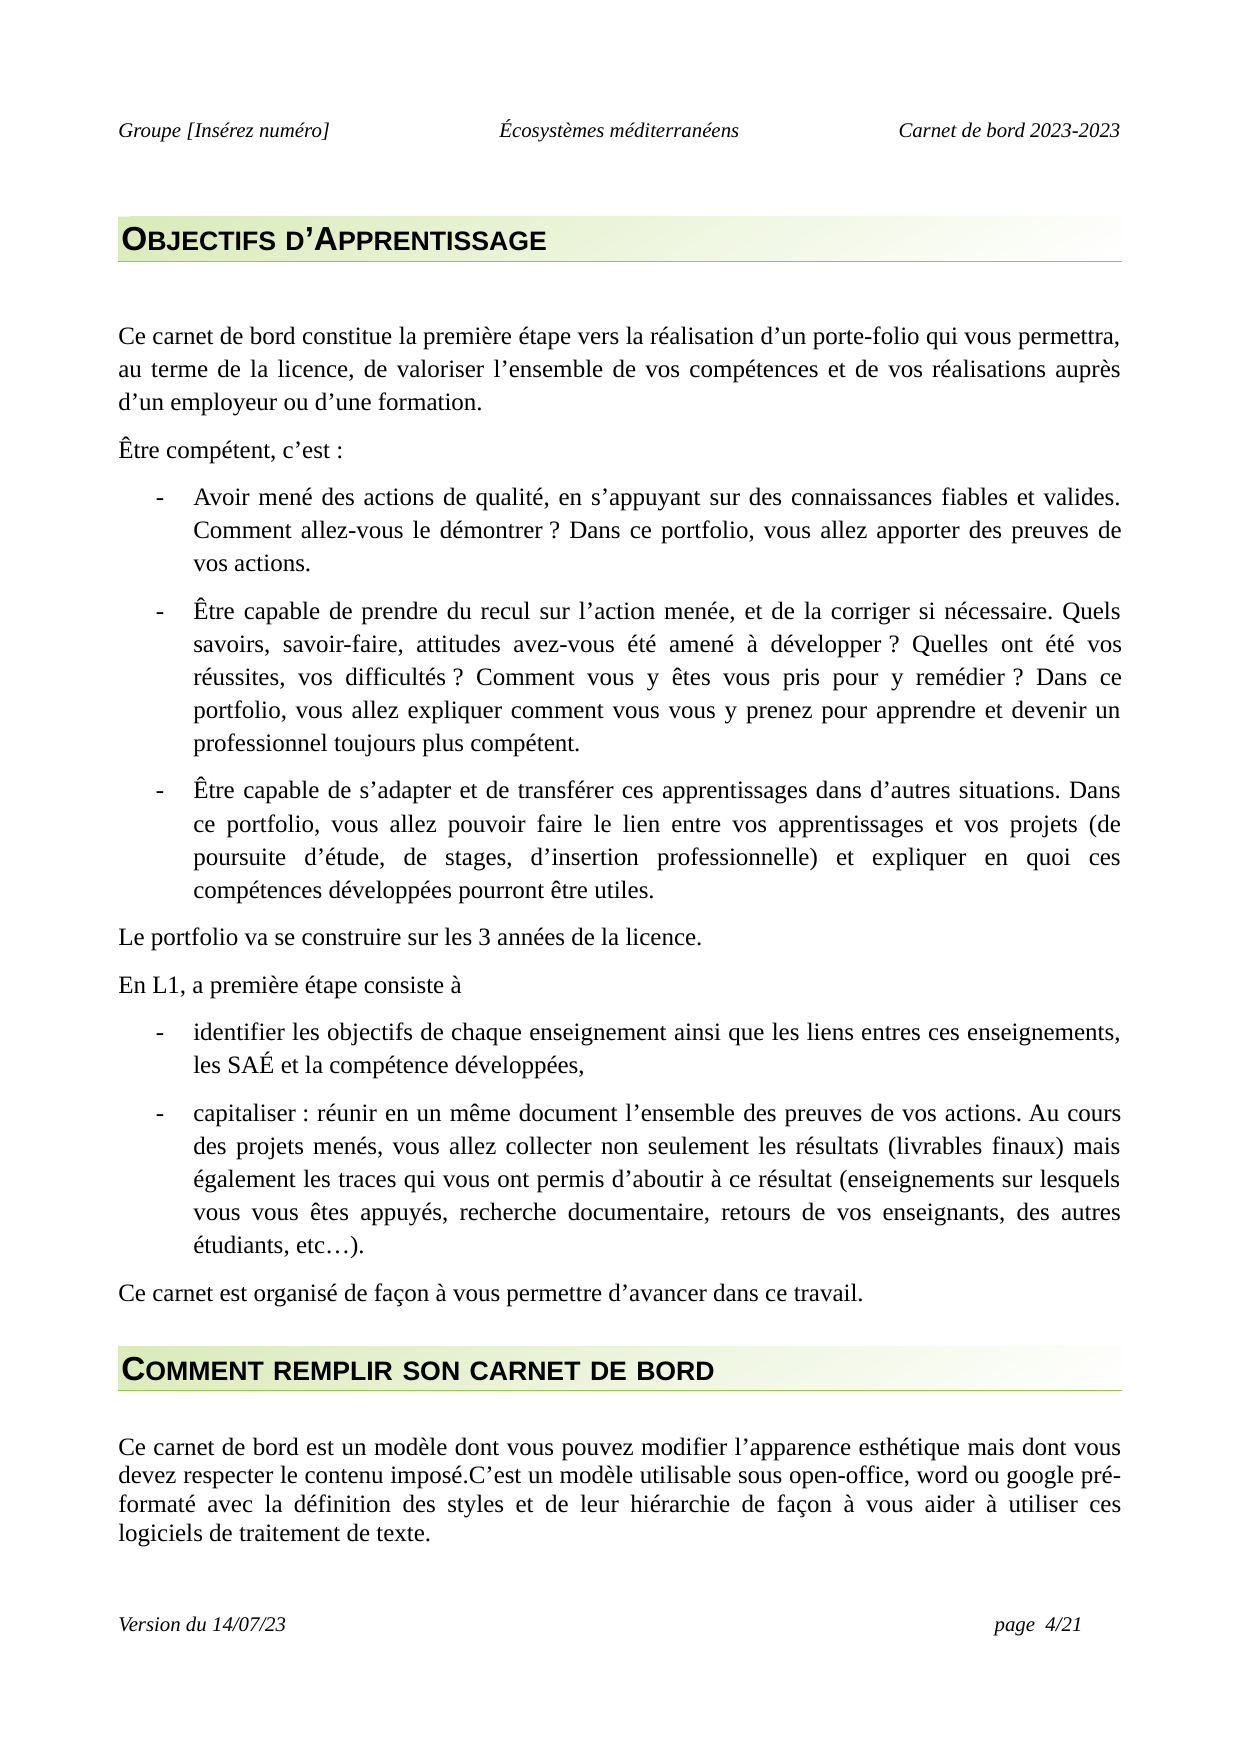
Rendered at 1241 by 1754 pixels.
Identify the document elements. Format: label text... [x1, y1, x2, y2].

text Ce carnet de bord constitue la première étape vers la réalisation d’un porte-folio qui vous permettra, au terme de la licence, de valoriser l’ensemble de vos compétences et de vos réalisations auprès d’un employeur ou d’une formation. [118, 321, 1122, 416]
text Le portfolio va se construire sur les 3 années de la licence. [118, 922, 1122, 951]
list Être capable de prendre du recul sur l’action menée, et de la corriger si nécessaire. Quels savoirs, savoir-faire, attitudes avez-vous été amené à développer ? Quelles ont été vos réussites, vos difficultés ? Comment vous y êtes vous pris pour y remédier ? Dans ce portfolio, vous allez expliquer comment vous vous y prenez pour apprendre et devenir un professionnel toujours plus compétent. [156, 596, 1122, 757]
text Être compétent, c’est : [118, 435, 1122, 463]
subtitle Comment remplir son carnet de bord [118, 1346, 1122, 1390]
text En L1, a première étape consiste à [118, 970, 1122, 999]
list identifier les objectifs de chaque enseignement ainsi que les liens entres ces enseignements, les SAÉ et la compétence développées, [156, 1017, 1122, 1079]
subtitle Objectifs d’Apprentissage [118, 217, 1122, 261]
list Avoir mené des actions de qualité, en s’appuyant sur des connaissances fiables et valides. Comment allez-vous le démontrer ? Dans ce portfolio, vous allez apporter des preuves de vos actions. [156, 482, 1122, 577]
list Être capable de s’adapter et de transférer ces apprentissages dans d’autres situations. Dans ce portfolio, vous allez pouvoir faire le lien entre vos apprentissages et vos projets (de poursuite d’étude, de stages, d’insertion professionnelle) et expliquer en quoi ces compétences développées pourront être utiles. [156, 776, 1122, 903]
text Ce carnet de bord est un modèle dont vous pouvez modifier l’apparence esthétique mais dont vous devez respecter le contenu imposé.C’est un modèle utilisable sous open-office, word ou google pré-formaté avec la définition des styles et de leur hiérarchie de façon à vous aider à utiliser ces logiciels de traitement de texte. [118, 1432, 1122, 1547]
text Ce carnet est organisé de façon à vous permettre d’avancer dans ce travail. [118, 1278, 1122, 1307]
list capitaliser : réunir en un même document l’ensemble des preuves de vos actions. Au cours des projets menés, vous allez collecter non seulement les résultats (livrables finaux) mais également les traces qui vous ont permis d’aboutir à ce résultat (enseignements sur lesquels vous vous êtes appuyés, recherche documentaire, retours de vos enseignants, des autres étudiants, etc…). [156, 1098, 1122, 1259]
